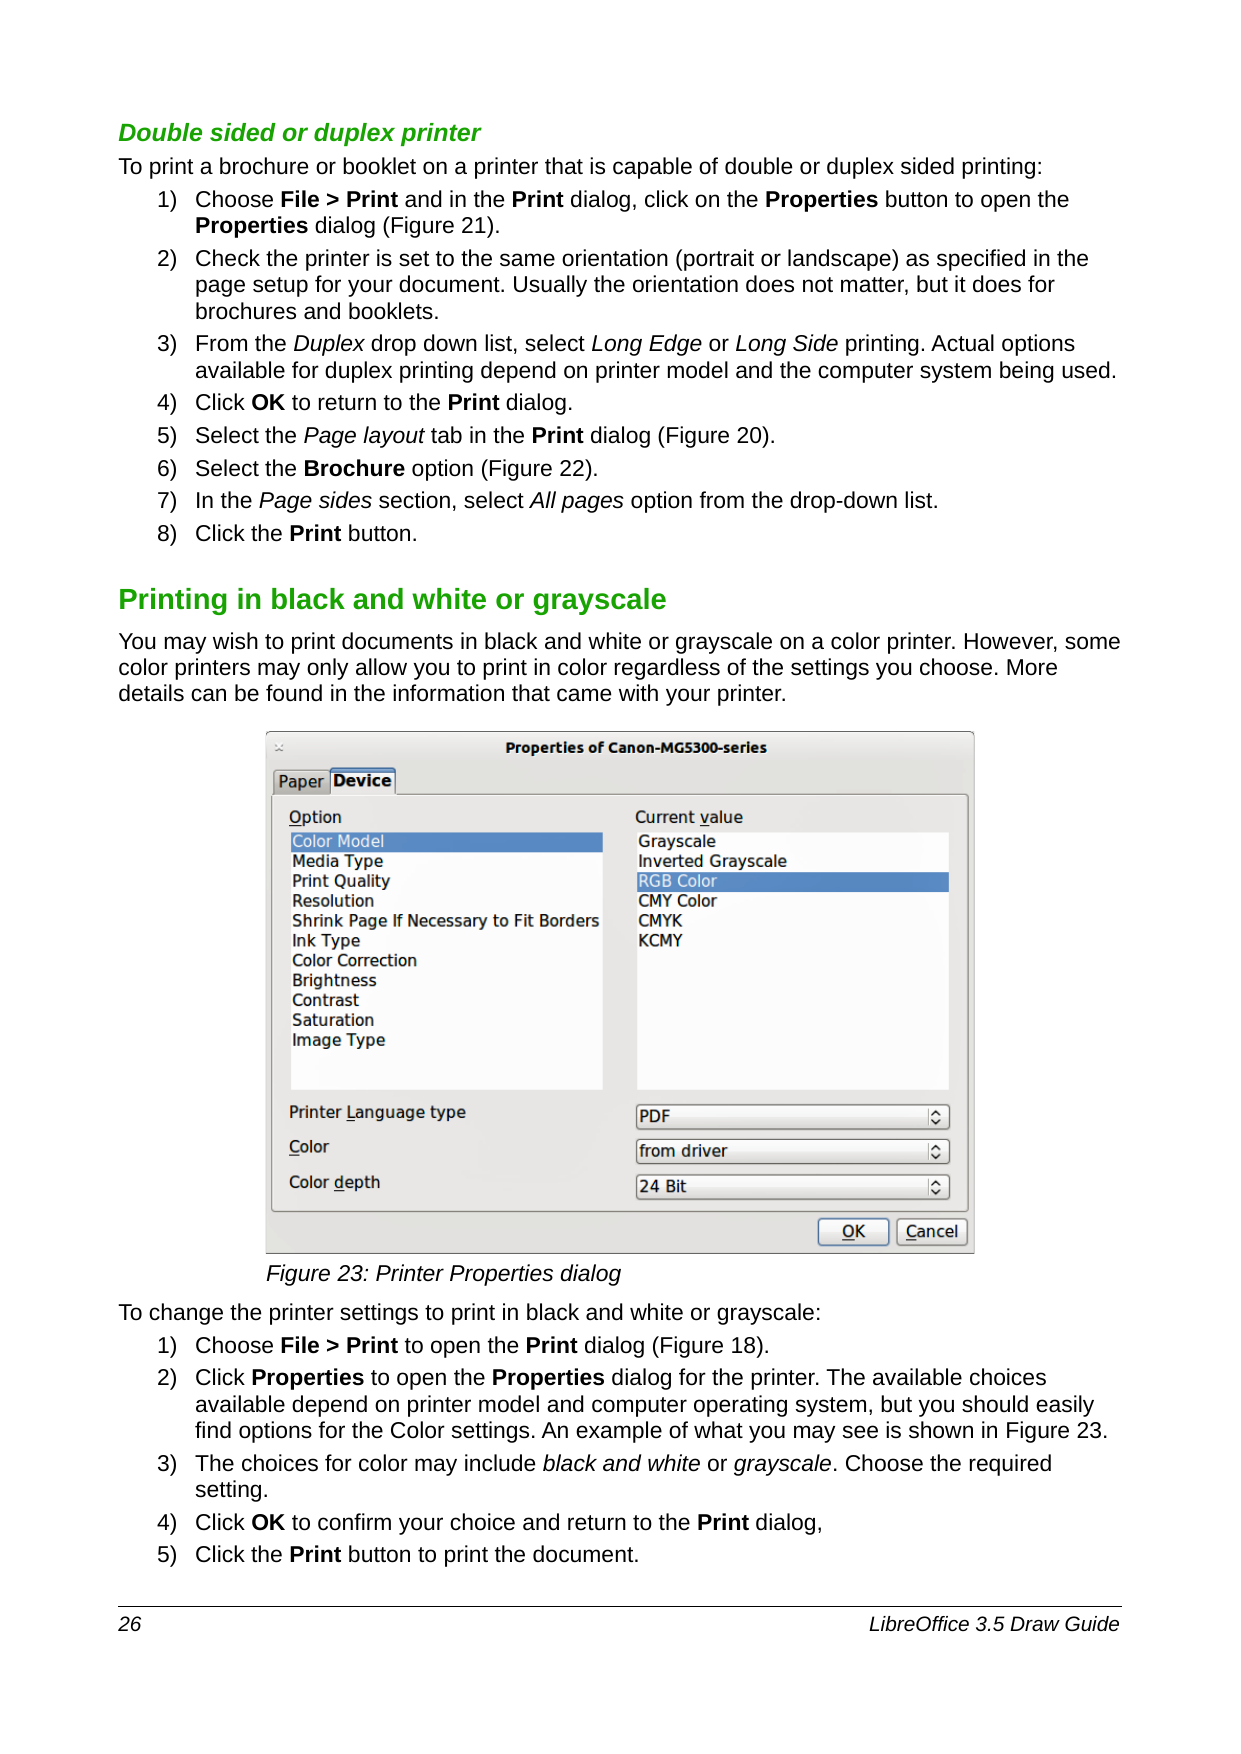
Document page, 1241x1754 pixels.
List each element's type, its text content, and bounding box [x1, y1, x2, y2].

list Click the Print button to print the document. [177, 1541, 1122, 1567]
list Choose File > Print to open the Print dialog (Figure 18). [177, 1332, 1122, 1358]
list Click the Print button. [177, 520, 1122, 546]
subtitle Printing in black and white or grayscale [118, 582, 1122, 615]
list Check the printer is set to the same orientation (portrait or landscape) as specified in the page setup for your document. Usually the orientation does not matter, but it does for brochures and booklets. [177, 245, 1122, 324]
list To print a brochure or booklet on a printer that is capable of double or duplex sided printing: [118, 153, 1122, 180]
list Click OK to confirm your choice and return to the Print dialog, [177, 1508, 1122, 1535]
list In the Page sides section, select All pages option from the drop-down list. [177, 487, 1122, 513]
list The choices for color may include black and white or grayscale. Choose the required setting. [177, 1449, 1122, 1502]
list Click OK to return to the Print dialog. [177, 389, 1122, 416]
list To change the printer settings to print in black and white or grayscale: [118, 1299, 1122, 1325]
list Select the Brochure option (Figure 22). [177, 454, 1122, 481]
subtitle Double sided or duplex printer [118, 118, 1122, 147]
list Select the Page layout tab in the Print dialog (Figure 20). [177, 422, 1122, 448]
list From the Duplex drop down list, select Long Edge or Long Side printing. Actual options available for duplex printing depend on printer model and the computer system being used. [177, 330, 1122, 383]
picture [265, 731, 975, 1254]
text You may wish to print documents in black and white or grayscale on a color printer. However, some color printers may only allow you to print in color regardless of the settings you choose. More details can be found in the information that came with your printer. [118, 628, 1122, 707]
text Figure 23: Printer Properties dialog [266, 1260, 974, 1286]
list Choose File > Print and in the Print dialog, click on the Properties button to open the Properties dialog (Figure 21). [177, 186, 1122, 239]
list Click Properties to open the Properties dialog for the printer. The available choices available depend on printer model and computer operating system, but you should easily find options for the Color settings. An example of what you may see is shown in Figure 23. [177, 1364, 1122, 1443]
